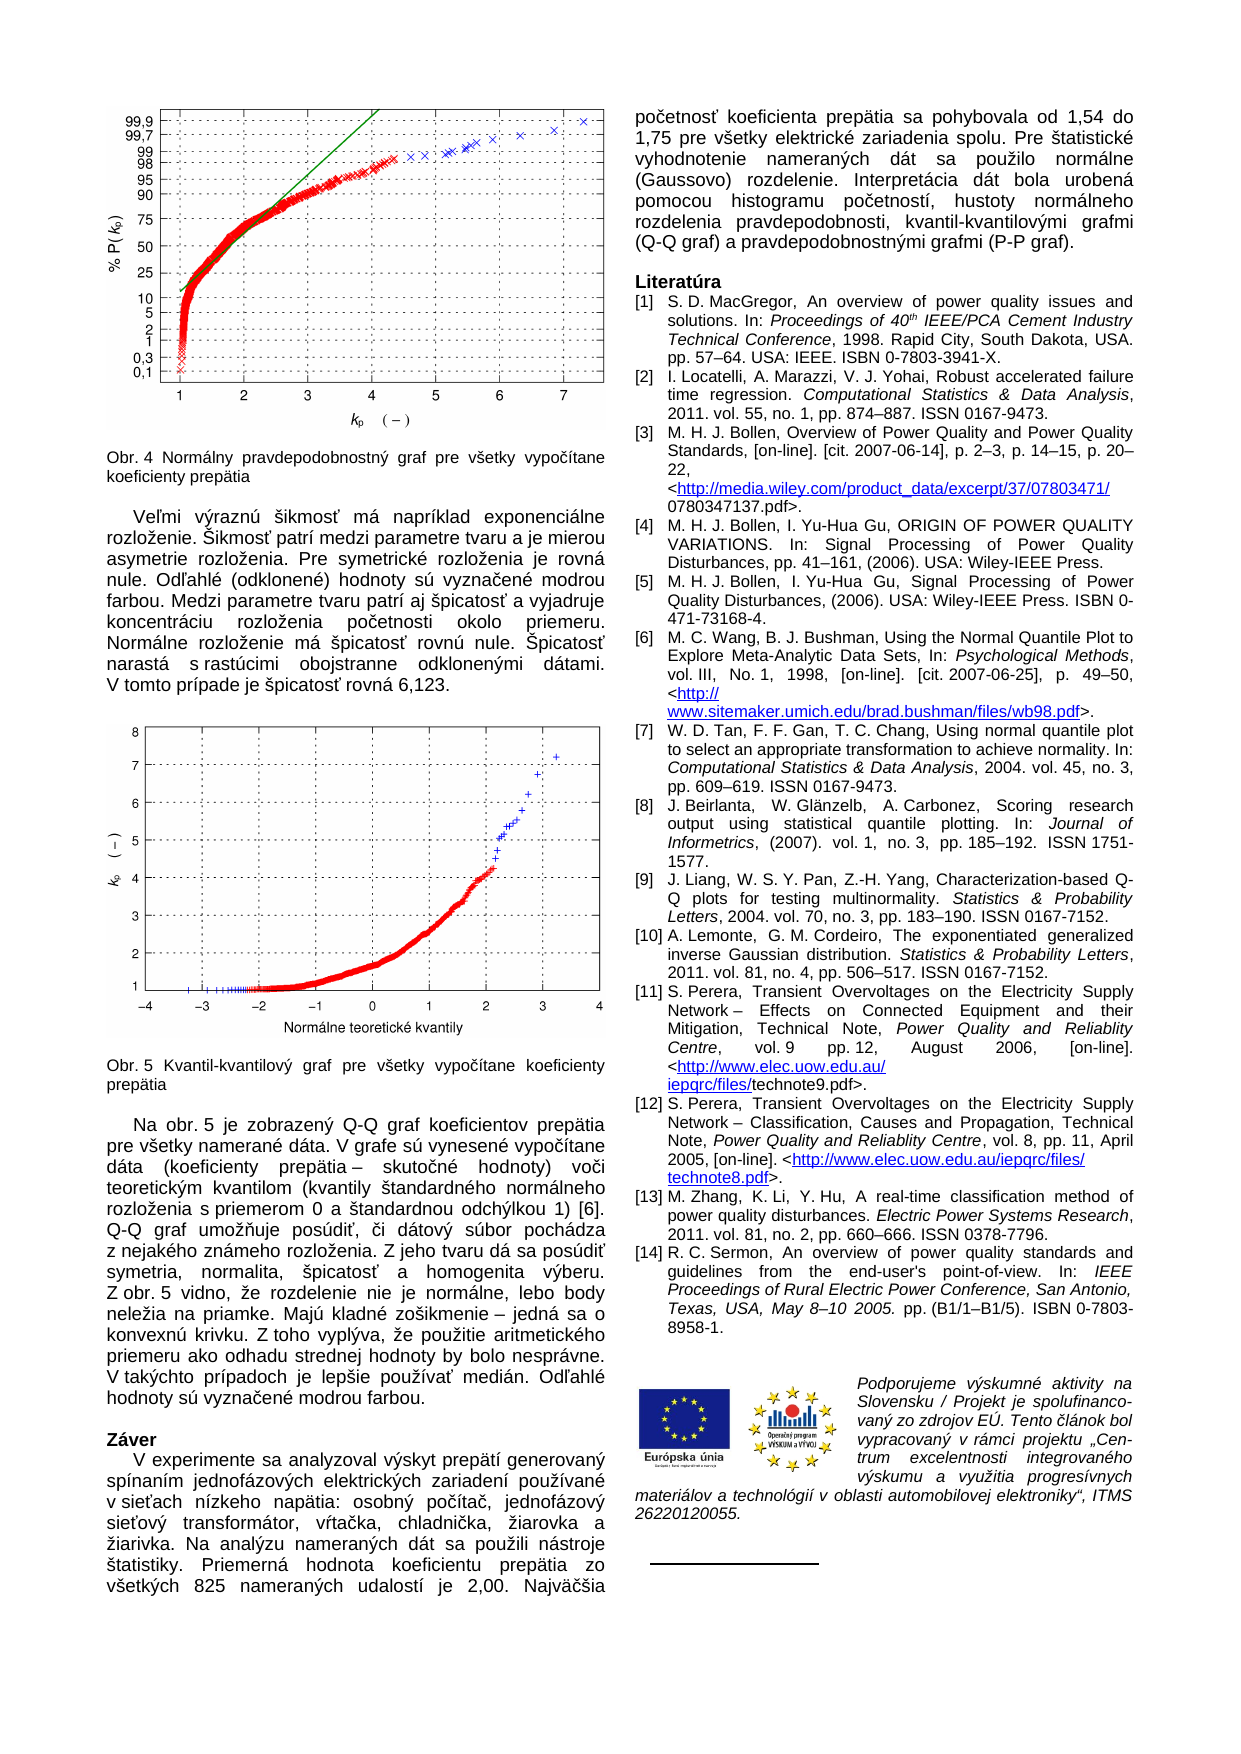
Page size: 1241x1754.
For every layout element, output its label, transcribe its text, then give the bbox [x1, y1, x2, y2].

text početnosť koeficienta prepätia sa pohybovala od 1,54 do 1,75 pre všetky elektrické zariadenia spolu. Pre štatistické vyhodnotenie nameraných dát sa použilo normálne (Gaussovo) rozdelenie. Interpretácia dát bola urobená pomocou histogramu početností, hustoty normálneho rozdelenia pravdepodobnosti, kvantil-kvantilovými grafmi (Q-Q graf) a pravdepodobnostnými grafmi (P-P graf). [635, 106, 1134, 253]
text Na obr. 5 je zobrazený Q-Q graf koeficientov prepätia pre všetky namerané dáta. V grafe sú vynesené vypočítane dáta (koeficienty prepätia – skutočné hodnoty) voči teoretickým kvantilom (kvantily štandardného normálneho rozloženia s priemerom 0 a štandardnou odchýlkou 1) [6]. Q-Q graf umožňuje posúdiť, či dátový súbor pochádza z nejakého známeho rozloženia. Z jeho tvaru dá sa posúdiť symetria, normalita, špicatosť a homogenita výberu. Z obr. 5 vidno, že rozdelenie nie je normálne, lebo body neležia na priamke. Majú kladné zošikmenie – jedná sa o konvexnú krivku. Z toho vyplýva, že použitie aritmetického priemeru ako odhadu strednej hodnoty by bolo nesprávne. V takýchto prípadoch je lepšie používať medián. Odľahlé hodnoty sú vyznačené modrou farbou. [106, 1115, 605, 1408]
list J. Liang, W. S. Y. Pan, Z.-H. Yang, Characterization-based Q-Q plots for testing multinormality. Statistics & Probability Letters, 2004. vol. 70, no. 3, pp. 183–190. ISSN 0167-7152. [635, 871, 1134, 926]
text Podporujeme výskumné aktivity na Slovensku / Projekt je spolufinanco-vaný zo zdrojov EÚ. Tento článok bol vypracovaný v rámci projektu „Cen-trum excelentnosti integrovaného výskumu a využitia progresívnych materiálov a technológií v oblasti automobilovej elektroniky“, ITMS 26220120055. [635, 1374, 1134, 1523]
list M. H. J. Bollen, Overview of Power Quality and Power Quality Standards, [on-line]. [cit. 2007-06-14], p. 2–3, p. 14–15, p. 20–22, <http://media.wiley.com/product_data/excerpt/37/07803471/ 0780347137.pdf>. [635, 423, 1134, 516]
list M. H. J. Bollen, I. Yu-Hua Gu, Signal Processing of Power Quality Disturbances, (2006). USA: Wiley-IEEE Press. ISBN 0-471-73168-4. [635, 572, 1134, 628]
list S. Perera, Transient Overvoltages on the Electricity Supply Network – Effects on Connected Equipment and their Mitigation, Technical Note, Power Quality and Reliablity Centre, vol. 9 pp. 12, August 2006, [on-line]. <http://www.elec.uow.edu.au/ [635, 982, 1134, 1076]
list S. D. MacGregor, An overview of power quality issues and solutions. In: Proceedings of 40th IEEE/PCA Cement Industry Technical Conference, 1998. Rapid City, South Dakota, USA. pp. 57–64. USA: IEEE. ISBN 0-7803-3941-X. [635, 292, 1134, 367]
text Obr. 4 Normálny pravdepodobnostný graf pre všetky vypočítane koeficienty prepätia [106, 430, 605, 486]
list A. Lemonte, G. M. Cordeiro, The exponentiated generalized inverse Gaussian distribution. Statistics & Probability Letters, 2011. vol. 81, no. 4, pp. 506–517. ISSN 0167-7152. [635, 926, 1134, 982]
list S. Perera, Transient Overvoltages on the Electricity Supply Network – Classification, Causes and Propagation, Technical Note, Power Quality and Reliablity Centre, vol. 8, pp. 11, April 2005, [on-line]. <http://www.elec.uow.edu.au/iepqrc/files/ [635, 1094, 1134, 1169]
picture [636, 1386, 732, 1471]
picture [748, 1386, 837, 1472]
list R. C. Sermon, An overview of power quality standards and guidelines from the end-user's point-of-view. In: IEEE Proceedings of Rural Electric Power Conference, San Antonio, Texas, USA, May 8–10 2005. pp. (B1/1–B1/5). ISBN 0-7803-8958-1. [635, 1243, 1134, 1337]
list J. Beirlanta, W. Glänzelb, A. Carbonez, Scoring research output using statistical quantile plotting. In: Journal of Informetrics, (2007). vol. 1, no. 3, pp. 185–192. ISSN 1751-1577. [635, 796, 1134, 871]
picture [106, 724, 606, 1038]
picture [106, 106, 606, 430]
list iepqrc/files/technote9.pdf>. [635, 1076, 1134, 1094]
list W. D. Tan, F. F. Gan, T. C. Chang, Using normal quantile plot to select an appropriate transformation to achieve normality. In: Computational Statistics & Data Analysis, 2004. vol. 45, no. 3, pp. 609–619. ISSN 0167-9473. [635, 721, 1134, 796]
list I. Locatelli, A. Marazzi, V. J. Yohai, Robust accelerated failure time regression. Computational Statistics & Data Analysis, 2011. vol. 55, no. 1, pp. 874–887. ISSN 0167-9473. [635, 367, 1134, 423]
title Záver [106, 1429, 605, 1450]
text Veľmi výraznú šikmosť má napríklad exponenciálne rozloženie. Šikmosť patrí medzi parametre tvaru a je mierou asymetrie rozloženia. Pre symetrické rozloženia je rovná nule. Odľahlé (odklonené) hodnoty sú vyznačené modrou farbou. Medzi parametre tvaru patrí aj špicatosť a vyjadruje koncentráciu rozloženia početnosti okolo priemeru. Normálne rozloženie má špicatosť rovnú nule. Špicatosť narastá s rastúcimi obojstranne odklonenými dátami. V tomto prípade je špicatosť rovná 6,123. [106, 507, 605, 695]
list M. Zhang, K. Li, Y. Hu, A real-time classification method of power quality disturbances. Electric Power Systems Research, 2011. vol. 81, no. 2, pp. 660–666. ISSN 0378-7796. [635, 1187, 1134, 1243]
list technote8.pdf>. [635, 1169, 1134, 1187]
list M. H. J. Bollen, I. Yu-Hua Gu, ORIGIN OF POWER QUALITY VARIATIONS. In: Signal Processing of Power Quality Disturbances, pp. 41–161, (2006). USA: Wiley-IEEE Press. [635, 516, 1134, 572]
list M. C. Wang, B. J. Bushman, Using the Normal Quantile Plot to Explore Meta-Analytic Data Sets, In: Psychological Methods, vol. III, No. 1, 1998, [on-line]. [cit. 2007-06-25], p. 49–50, <http:// www.sitemaker.umich.edu/brad.bushman/files/wb98.pdf>. [635, 628, 1134, 721]
text V experimente sa analyzoval výskyt prepätí generovaný spínaním jednofázových elektrických zariadení používané v sieťach nízkeho napätia: osobný počítač, jednofázový sieťový transformátor, vŕtačka, chladnička, žiarovka a žiarivka. Na analýzu nameraných dát sa použili nástroje štatistiky. Priemerná hodnota koeficientu prepätia zo všetkých 825 nameraných udalostí je 2,00. Najväčšia [106, 1450, 605, 1596]
text Obr. 5 Kvantil-kvantilový graf pre všetky vypočítane koeficienty prepätia [106, 1038, 605, 1094]
text [106, 714, 605, 724]
title Literatúra [635, 272, 1134, 292]
